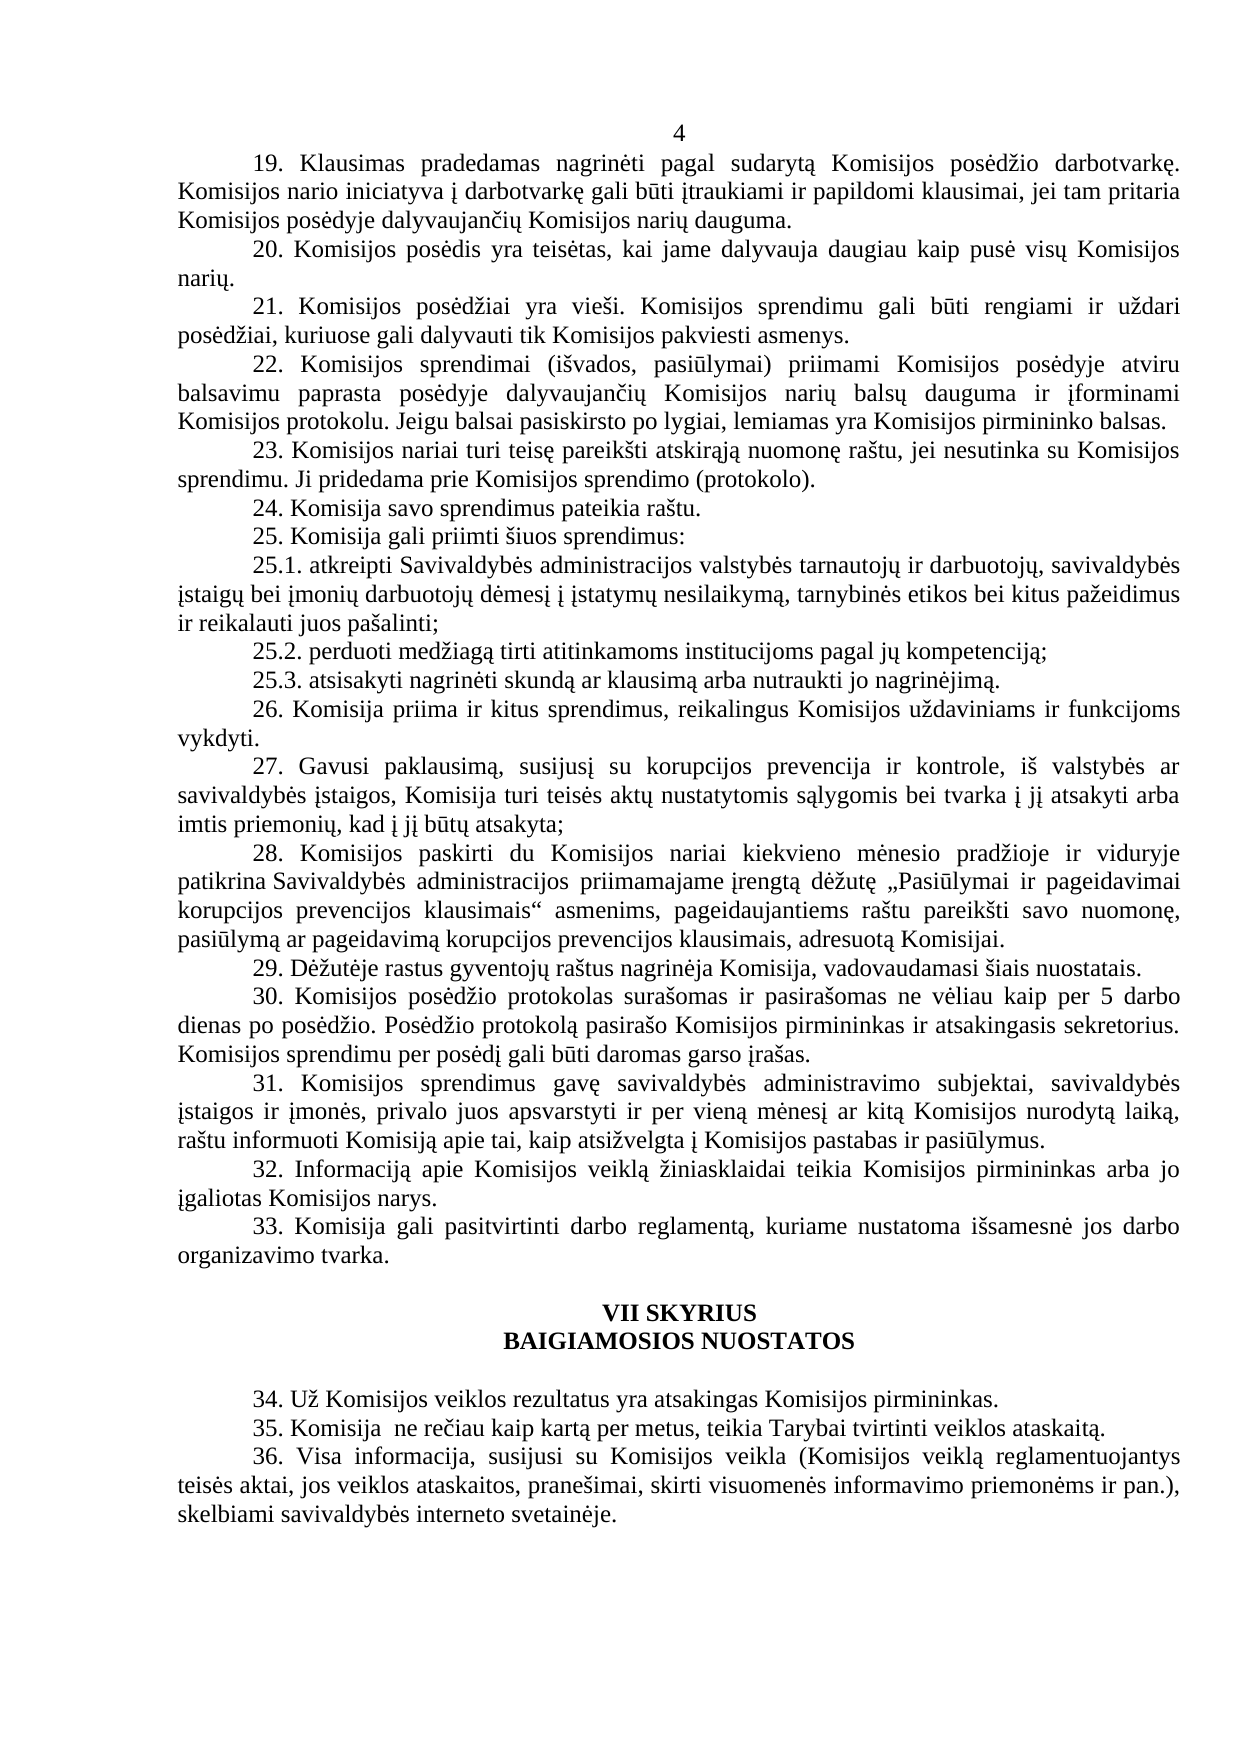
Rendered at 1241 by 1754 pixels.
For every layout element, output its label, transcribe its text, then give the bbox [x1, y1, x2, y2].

text VII SKYRIUS [177, 1298, 1181, 1326]
text 28. Komisijos paskirti du Komisijos nariai kiekvieno mėnesio pradžioje ir viduryje patikrina Savivaldybės administracijos priimamajame įrengtą dėžutę „Pasiūlymai ir pageidavimai korupcijos prevencijos klausimais“ asmenims, pageidaujantiems raštu pareikšti savo nuomonę, pasiūlymą ar pageidavimą korupcijos prevencijos klausimais, adresuotą Komisijai. [177, 838, 1181, 953]
text 25.3. atsisakyti nagrinėti skundą ar klausimą arba nutraukti jo nagrinėjimą. [177, 665, 1181, 694]
text 24. Komisija savo sprendimus pateikia raštu. [177, 493, 1181, 521]
text 36. Visa informacija, susijusi su Komisijos veikla (Komisijos veiklą reglamentuojantys teisės aktai, jos veiklos ataskaitos, pranešimai, skirti visuomenės informavimo priemonėms ir pan.), skelbiami savivaldybės interneto svetainėje. [177, 1441, 1181, 1528]
text 25.1. atkreipti Savivaldybės administracijos valstybės tarnautojų ir darbuotojų, savivaldybės įstaigų bei įmonių darbuotojų dėmesį į įstatymų nesilaikymą, tarnybinės etikos bei kitus pažeidimus ir reikalauti juos pašalinti; [177, 550, 1181, 636]
text 33. Komisija gali pasitvirtinti darbo reglamentą, kuriame nustatoma išsamesnė jos darbo organizavimo tvarka. [177, 1211, 1181, 1269]
text 30. Komisijos posėdžio protokolas surašomas ir pasirašomas ne vėliau kaip per 5 darbo dienas po posėdžio. Posėdžio protokolą pasirašo Komisijos pirmininkas ir atsakingasis sekretorius. Komisijos sprendimu per posėdį gali būti daromas garso įrašas. [177, 981, 1181, 1068]
text 21. Komisijos posėdžiai yra vieši. Komisijos sprendimu gali būti rengiami ir uždari posėdžiai, kuriuose gali dalyvauti tik Komisijos pakviesti asmenys. [177, 291, 1181, 349]
text 27. Gavusi paklausimą, susijusį su korupcijos prevencija ir kontrole, iš valstybės ar savivaldybės įstaigos, Komisija turi teisės aktų nustatytomis sąlygomis bei tvarka į jį atsakyti arba imtis priemonių, kad į jį būtų atsakyta; [177, 751, 1181, 838]
text 25. Komisija gali priimti šiuos sprendimus: [177, 521, 1181, 550]
text 20. Komisijos posėdis yra teisėtas, kai jame dalyvauja daugiau kaip pusė visų Komisijos narių. [177, 234, 1181, 291]
text 29. Dėžutėje rastus gyventojų raštus nagrinėja Komisija, vadovaudamasi šiais nuostatais. [177, 953, 1181, 981]
text 31. Komisijos sprendimus gavę savivaldybės administravimo subjektai, savivaldybės įstaigos ir įmonės, privalo juos apsvarstyti ir per vieną mėnesį ar kitą Komisijos nurodytą laiką, raštu informuoti Komisiją apie tai, kaip atsižvelgta į Komisijos pastabas ir pasiūlymus. [177, 1068, 1181, 1154]
text 35. Komisija ne rečiau kaip kartą per metus, teikia Tarybai tvirtinti veiklos ataskaitą. [177, 1413, 1181, 1441]
text 25.2. perduoti medžiagą tirti atitinkamoms institucijoms pagal jų kompetenciją; [177, 636, 1181, 665]
text 26. Komisija priima ir kitus sprendimus, reikalingus Komisijos uždaviniams ir funkcijoms vykdyti. [177, 694, 1181, 751]
text 32. Informaciją apie Komisijos veiklą žiniasklaidai teikia Komisijos pirmininkas arba jo įgaliotas Komisijos narys. [177, 1154, 1181, 1211]
text 34. Už Komisijos veiklos rezultatus yra atsakingas Komisijos pirmininkas. [177, 1384, 1181, 1413]
text BAIGIAMOSIOS NUOSTATOS [177, 1326, 1181, 1355]
text 22. Komisijos sprendimai (išvados, pasiūlymai) priimami Komisijos posėdyje atviru balsavimu paprasta posėdyje dalyvaujančių Komisijos narių balsų dauguma ir įforminami Komisijos protokolu. Jeigu balsai pasiskirsto po lygiai, lemiamas yra Komisijos pirmininko balsas. [177, 349, 1181, 435]
text 19. Klausimas pradedamas nagrinėti pagal sudarytą Komisijos posėdžio darbotvarkę. Komisijos nario iniciatyva į darbotvarkę gali būti įtraukiami ir papildomi klausimai, jei tam pritaria Komisijos posėdyje dalyvaujančių Komisijos narių dauguma. [177, 148, 1181, 234]
text 23. Komisijos nariai turi teisę pareikšti atskirąją nuomonę raštu, jei nesutinka su Komisijos sprendimu. Ji pridedama prie Komisijos sprendimo (protokolo). [177, 435, 1181, 493]
